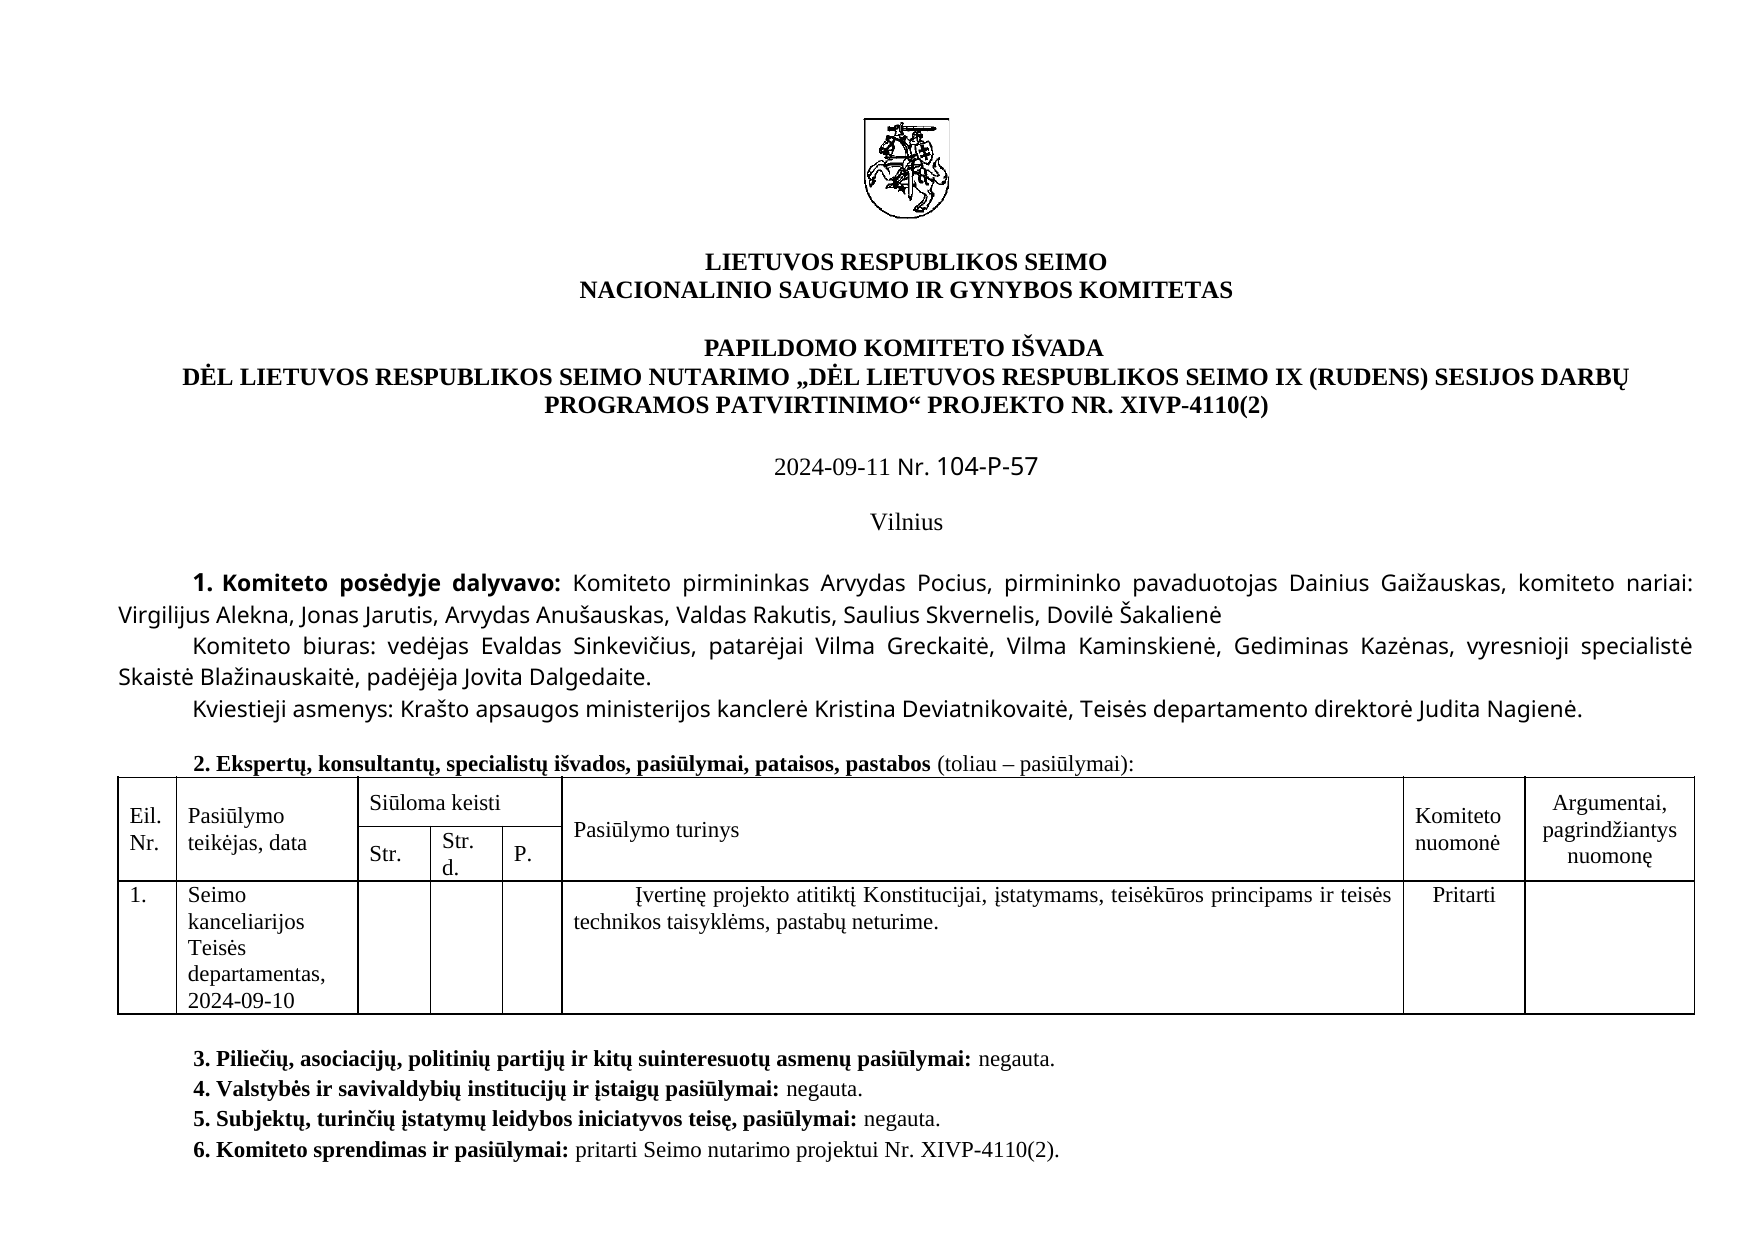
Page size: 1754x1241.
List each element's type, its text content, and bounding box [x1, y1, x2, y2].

table_cell Str. [359, 827, 430, 880]
table_cell [503, 882, 561, 1013]
text 2024-09-11 Nr. 104-P-57 [118, 448, 1694, 482]
table_cell [431, 882, 502, 1013]
table_cell Str. d. [431, 827, 502, 880]
table_header Pasiūlymo teikėjas, data [177, 778, 357, 880]
table_cell Seimo kanceliarijos Teisės departamentas, 2024-09-10 [177, 882, 357, 1013]
table_header Siūloma keisti [359, 778, 561, 826]
subtitle 4. Valstybės ir savivaldybių institucijų ir įstaigų pasiūlymai: negauta. [118, 1075, 1694, 1102]
subtitle 2. Ekspertų, konsultantų, specialistų išvados, pasiūlymai, pataisos, pastabos (toliau – pasiūlymai): [118, 750, 1694, 776]
table_cell Pritarti [1404, 882, 1524, 1013]
table_cell [1526, 882, 1694, 1013]
list Komiteto posėdyje dalyvavo: Komiteto pirmininkas Arvydas Pocius, pirmininko pavaduotojas Dainius Gaižauskas, komiteto nariai: Virgilijus Alekna, Jonas Jarutis, Arvydas Anušauskas, Valdas Rakutis, Saulius Skvernelis, Dovilė Šakalienė [118, 565, 1694, 630]
table_cell [359, 882, 430, 1013]
table_cell 1. [119, 882, 176, 1013]
text Kviestieji asmenys: Krašto apsaugos ministerijos kanclerė Kristina Deviatnikovaitė, Teisės departamento direktorė Judita Nagienė. [118, 692, 1694, 724]
table_header Eil. Nr. [119, 778, 176, 880]
table_header Argumentai, pagrindžiantys nuomonę [1526, 778, 1694, 880]
text Vilnius [118, 507, 1694, 536]
subtitle 5. Subjektų, turinčių įstatymų leidybos iniciatyvos teisę, pasiūlymai: negauta. [118, 1105, 1694, 1132]
table_cell Įvertinę projekto atitiktį Konstitucijai, įstatymams, teisėkūros principams ir teisės technikos taisyklėms, pastabų neturime. [563, 882, 1403, 1013]
table_header Komiteto nuomonė [1404, 778, 1524, 880]
subtitle paPILDOMO KOMITETO IŠVADA [118, 333, 1694, 362]
text DĖL LIETUVOS RESPUBLIKOS SEIMO NUTARIMO „DĖL LIETUVOS RESPUBLIKOS SEIMO IX (RUDENS) SESIJOS DARBŲ PROGRAMOS PATVIRTINIMO“ PROJEKTO NR. XIVP-4110(2) [118, 362, 1694, 419]
text 6. Komiteto sprendimas ir pasiūlymai: pritarti Seimo nutarimo projektui Nr. XIVP-4110(2). [118, 1136, 1694, 1162]
table_header Pasiūlymo turinys [563, 778, 1403, 880]
text nacionalinio saugumo ir gynybos komitetas [118, 276, 1694, 304]
text Komiteto biuras: vedėjas Evaldas Sinkevičius, patarėjai Vilma Greckaitė, Vilma Kaminskienė, Gediminas Kazėnas, vyresnioji specialistė Skaistė Blažinauskaitė, padėjėja Jovita Dalgedaite. [118, 630, 1694, 692]
text LIETUVOS RESPUBLIKOS SEIMO [118, 247, 1694, 276]
table_cell P. [503, 827, 561, 880]
subtitle 3. Piliečių, asociacijų, politinių partijų ir kitų suinteresuotų asmenų pasiūlymai: negauta. [118, 1045, 1694, 1071]
